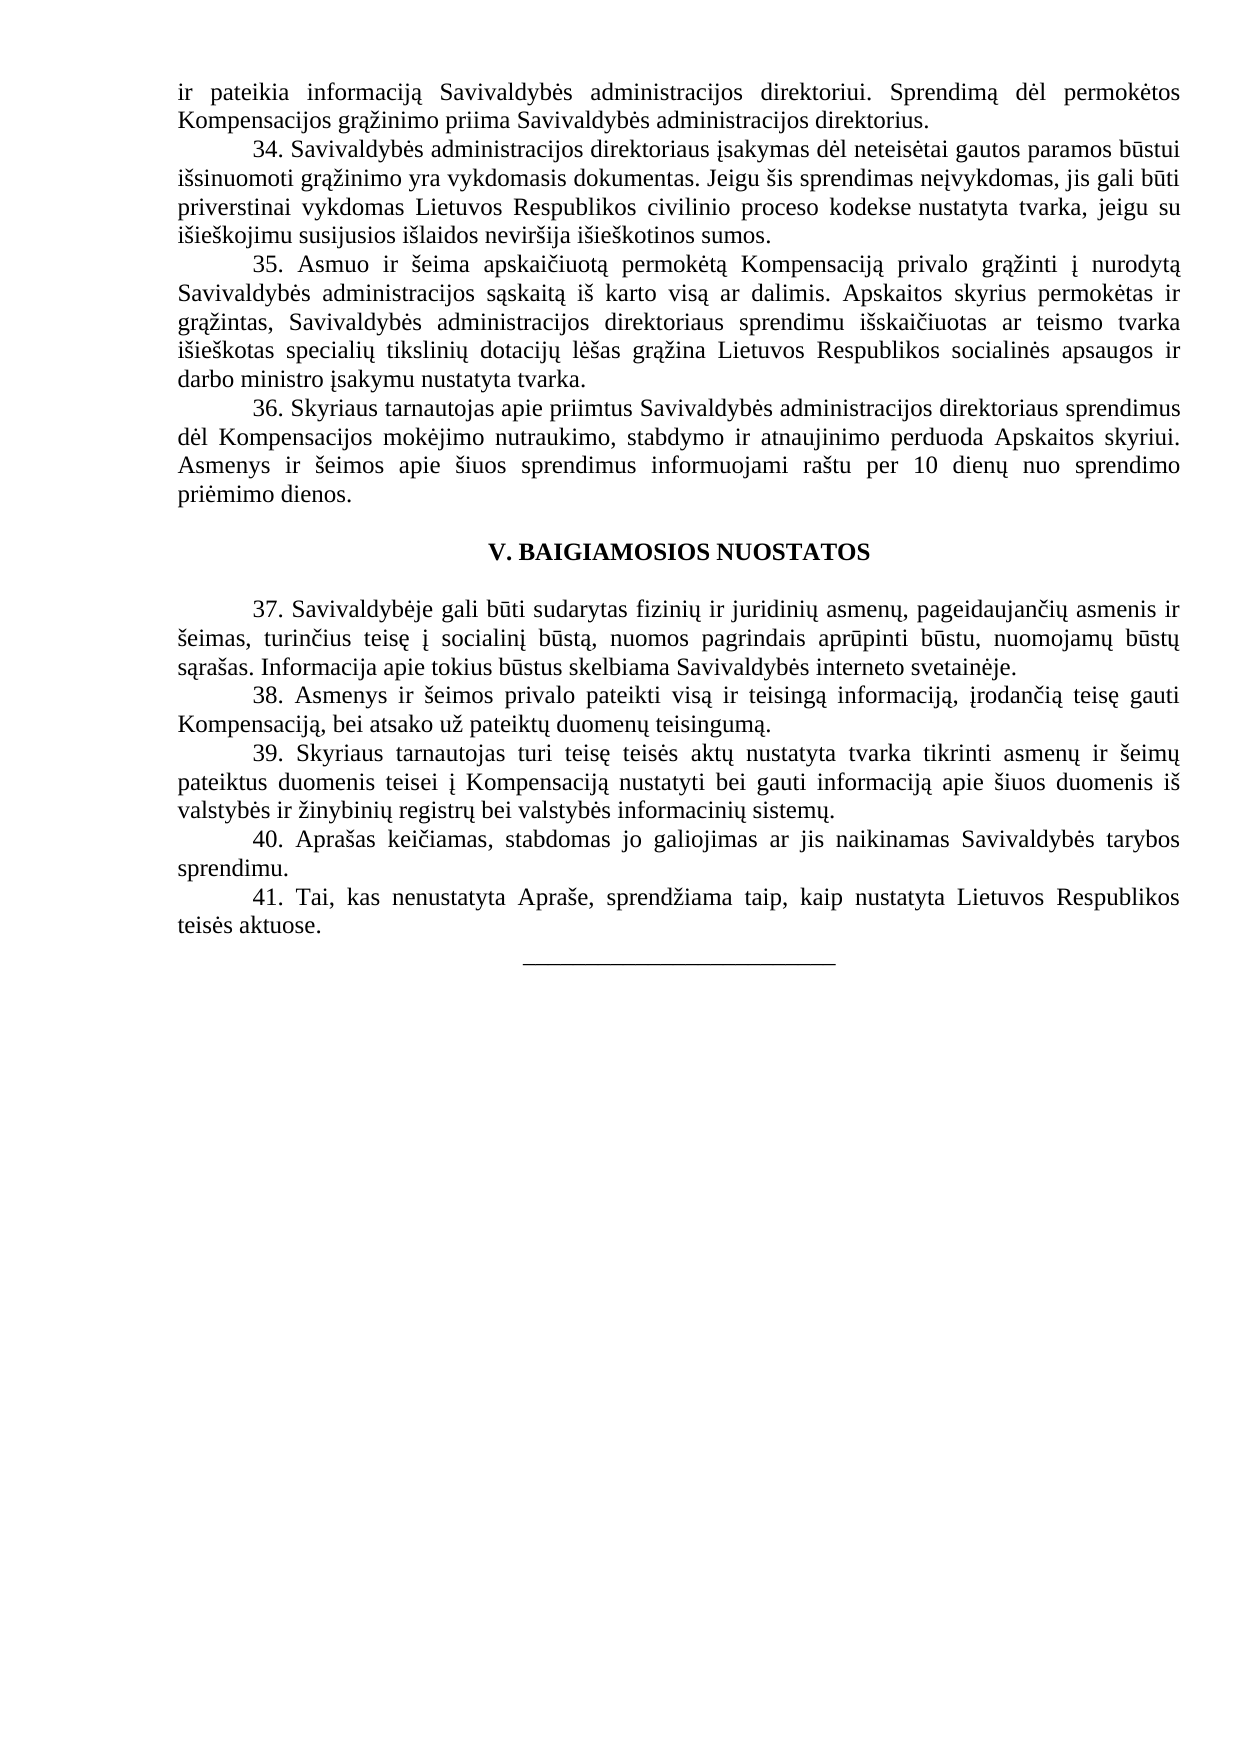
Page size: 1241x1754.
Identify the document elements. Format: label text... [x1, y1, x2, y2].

text 41. Tai, kas nenustatyta Apraše, sprendžiama taip, kaip nustatyta Lietuvos Respublikos teisės aktuose. [177, 882, 1181, 939]
text 40. Aprašas keičiamas, stabdomas jo galiojimas ar jis naikinamas Savivaldybės tarybos sprendimu. [177, 824, 1181, 882]
text ir pateikia informaciją Savivaldybės administracijos direktoriui. Sprendimą dėl permokėtos Kompensacijos grąžinimo priima Savivaldybės administracijos direktorius. [177, 77, 1181, 134]
text 37. Savivaldybėje gali būti sudarytas fizinių ir juridinių asmenų, pageidaujančių asmenis ir šeimas, turinčius teisę į socialinį būstą, nuomos pagrindais aprūpinti būstu, nuomojamų būstų sąrašas. Informacija apie tokius būstus skelbiama Savivaldybės interneto svetainėje. [177, 594, 1181, 681]
text 35. Asmuo ir šeima apskaičiuotą permokėtą Kompensaciją privalo grąžinti į nurodytą Savivaldybės administracijos sąskaitą iš karto visą ar dalimis. Apskaitos skyrius permokėtas ir grąžintas, Savivaldybės administracijos direktoriaus sprendimu išskaičiuotas ar teismo tvarka išieškotas specialių tikslinių dotacijų lėšas grąžina Lietuvos Respublikos socialinės apsaugos ir darbo ministro įsakymu nustatyta tvarka. [177, 249, 1181, 393]
text 39. Skyriaus tarnautojas turi teisę teisės aktų nustatyta tvarka tikrinti asmenų ir šeimų pateiktus duomenis teisei į Kompensaciją nustatyti bei gauti informaciją apie šiuos duomenis iš valstybės ir žinybinių registrų bei valstybės informacinių sistemų. [177, 738, 1181, 824]
text _________________________ [177, 939, 1181, 968]
text 34. Savivaldybės administracijos direktoriaus įsakymas dėl neteisėtai gautos paramos būstui išsinuomoti grąžinimo yra vykdomasis dokumentas. Jeigu šis sprendimas neįvykdomas, jis gali būti priverstinai vykdomas Lietuvos Respublikos civilinio proceso kodekse nustatyta tvarka, jeigu su išieškojimu susijusios išlaidos neviršija išieškotinos sumos. [177, 134, 1181, 249]
text 36. Skyriaus tarnautojas apie priimtus Savivaldybės administracijos direktoriaus sprendimus dėl Kompensacijos mokėjimo nutraukimo, stabdymo ir atnaujinimo perduoda Apskaitos skyriui. Asmenys ir šeimos apie šiuos sprendimus informuojami raštu per 10 dienų nuo sprendimo priėmimo dienos. [177, 393, 1181, 508]
text 38. Asmenys ir šeimos privalo pateikti visą ir teisingą informaciją, įrodančią teisę gauti Kompensaciją, bei atsako už pateiktų duomenų teisingumą. [177, 681, 1181, 738]
text V. BAIGIAMOSIOS NUOSTATOS [177, 537, 1181, 566]
